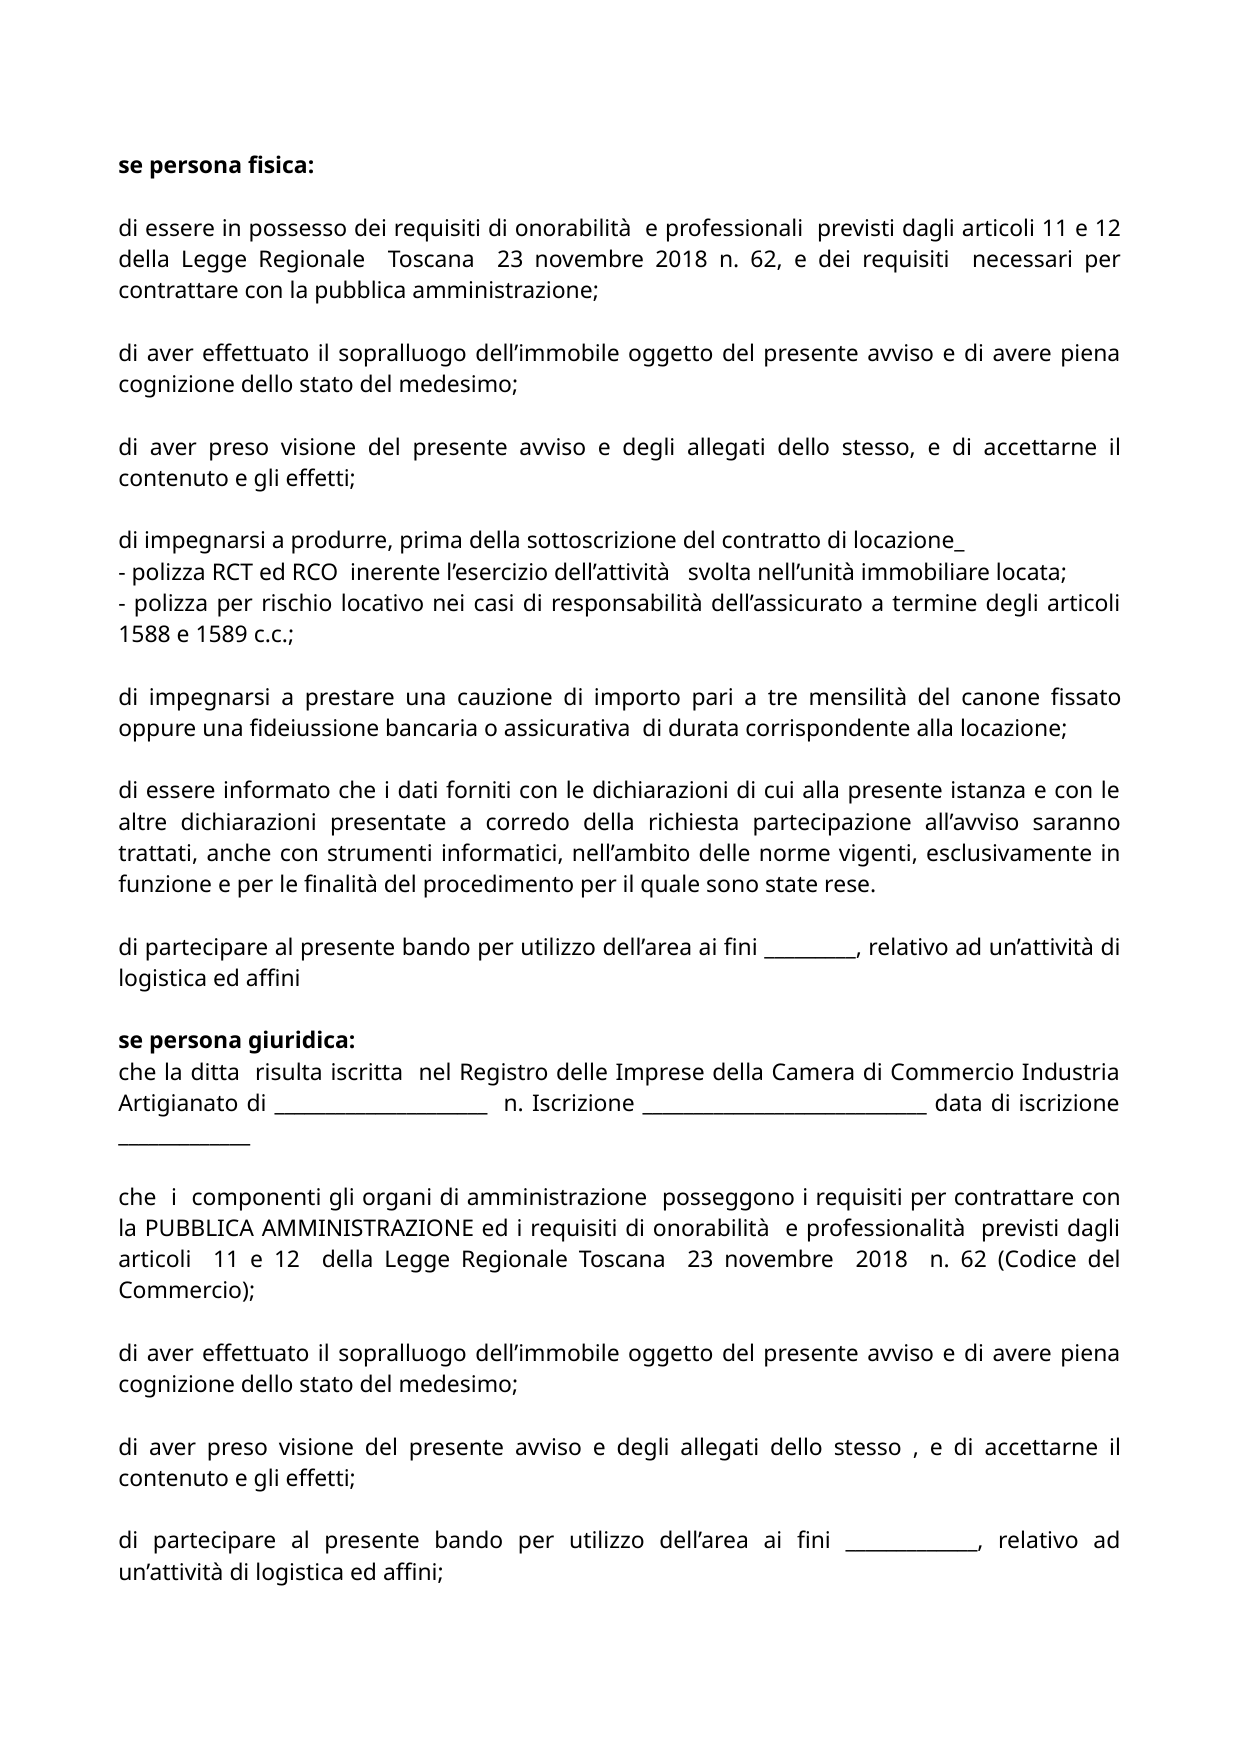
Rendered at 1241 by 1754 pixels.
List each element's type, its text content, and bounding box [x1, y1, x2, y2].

text di aver preso visione del presente avviso e degli allegati dello stesso , e di accettarne il contenuto e gli effetti; [118, 1431, 1122, 1493]
text di impegnarsi a prestare una cauzione di importo pari a tre mensilità del canone fissato oppure una fideiussione bancaria o assicurativa di durata corrispondente alla locazione; [118, 681, 1122, 743]
text di essere informato che i dati forniti con le dichiarazioni di cui alla presente istanza e con le altre dichiarazioni presentate a corredo della richiesta partecipazione all’avviso saranno trattati, anche con strumenti informatici, nell’ambito delle norme vigenti, esclusivamente in funzione e per le finalità del procedimento per il quale sono state rese. [118, 774, 1122, 899]
text che la ditta risulta iscritta nel Registro delle Imprese della Camera di Commercio Industria Artigianato di _____________________ n. Iscrizione ____________________________ data di iscrizione _____________ [118, 1056, 1122, 1149]
text di aver effettuato il sopralluogo dell’immobile oggetto del presente avviso e di avere piena cognizione dello stato del medesimo; [118, 337, 1122, 399]
text di partecipare al presente bando per utilizzo dell’area ai fini _________, relativo ad un’attività di logistica ed affini [118, 931, 1122, 993]
text di impegnarsi a produrre, prima della sottoscrizione del contratto di locazione_ [118, 524, 1122, 556]
text se persona giuridica: [118, 1024, 1122, 1056]
text di essere in possesso dei requisiti di onorabilità e professionali previsti dagli articoli 11 e 12 della Legge Regionale Toscana 23 novembre 2018 n. 62, e dei requisiti necessari per contrattare con la pubblica amministrazione; [118, 212, 1122, 306]
text di partecipare al presente bando per utilizzo dell’area ai fini _____________, relativo ad un’attività di logistica ed affini; [118, 1524, 1122, 1587]
text - polizza RCT ed RCO inerente l’esercizio dell’attività svolta nell’unità immobiliare locata; [118, 556, 1122, 587]
text se persona fisica: [118, 149, 1122, 181]
text - polizza per rischio locativo nei casi di responsabilità dell’assicurato a termine degli articoli 1588 e 1589 c.c.; [118, 587, 1122, 649]
text di aver effettuato il sopralluogo dell’immobile oggetto del presente avviso e di avere piena cognizione dello stato del medesimo; [118, 1337, 1122, 1399]
text che i componenti gli organi di amministrazione posseggono i requisiti per contrattare con la PUBBLICA AMMINISTRAZIONE ed i requisiti di onorabilità e professionalità previsti dagli articoli 11 e 12 della Legge Regionale Toscana 23 novembre 2018 n. 62 (Codice del Commercio); [118, 1181, 1122, 1306]
text di aver preso visione del presente avviso e degli allegati dello stesso, e di accettarne il contenuto e gli effetti; [118, 431, 1122, 493]
